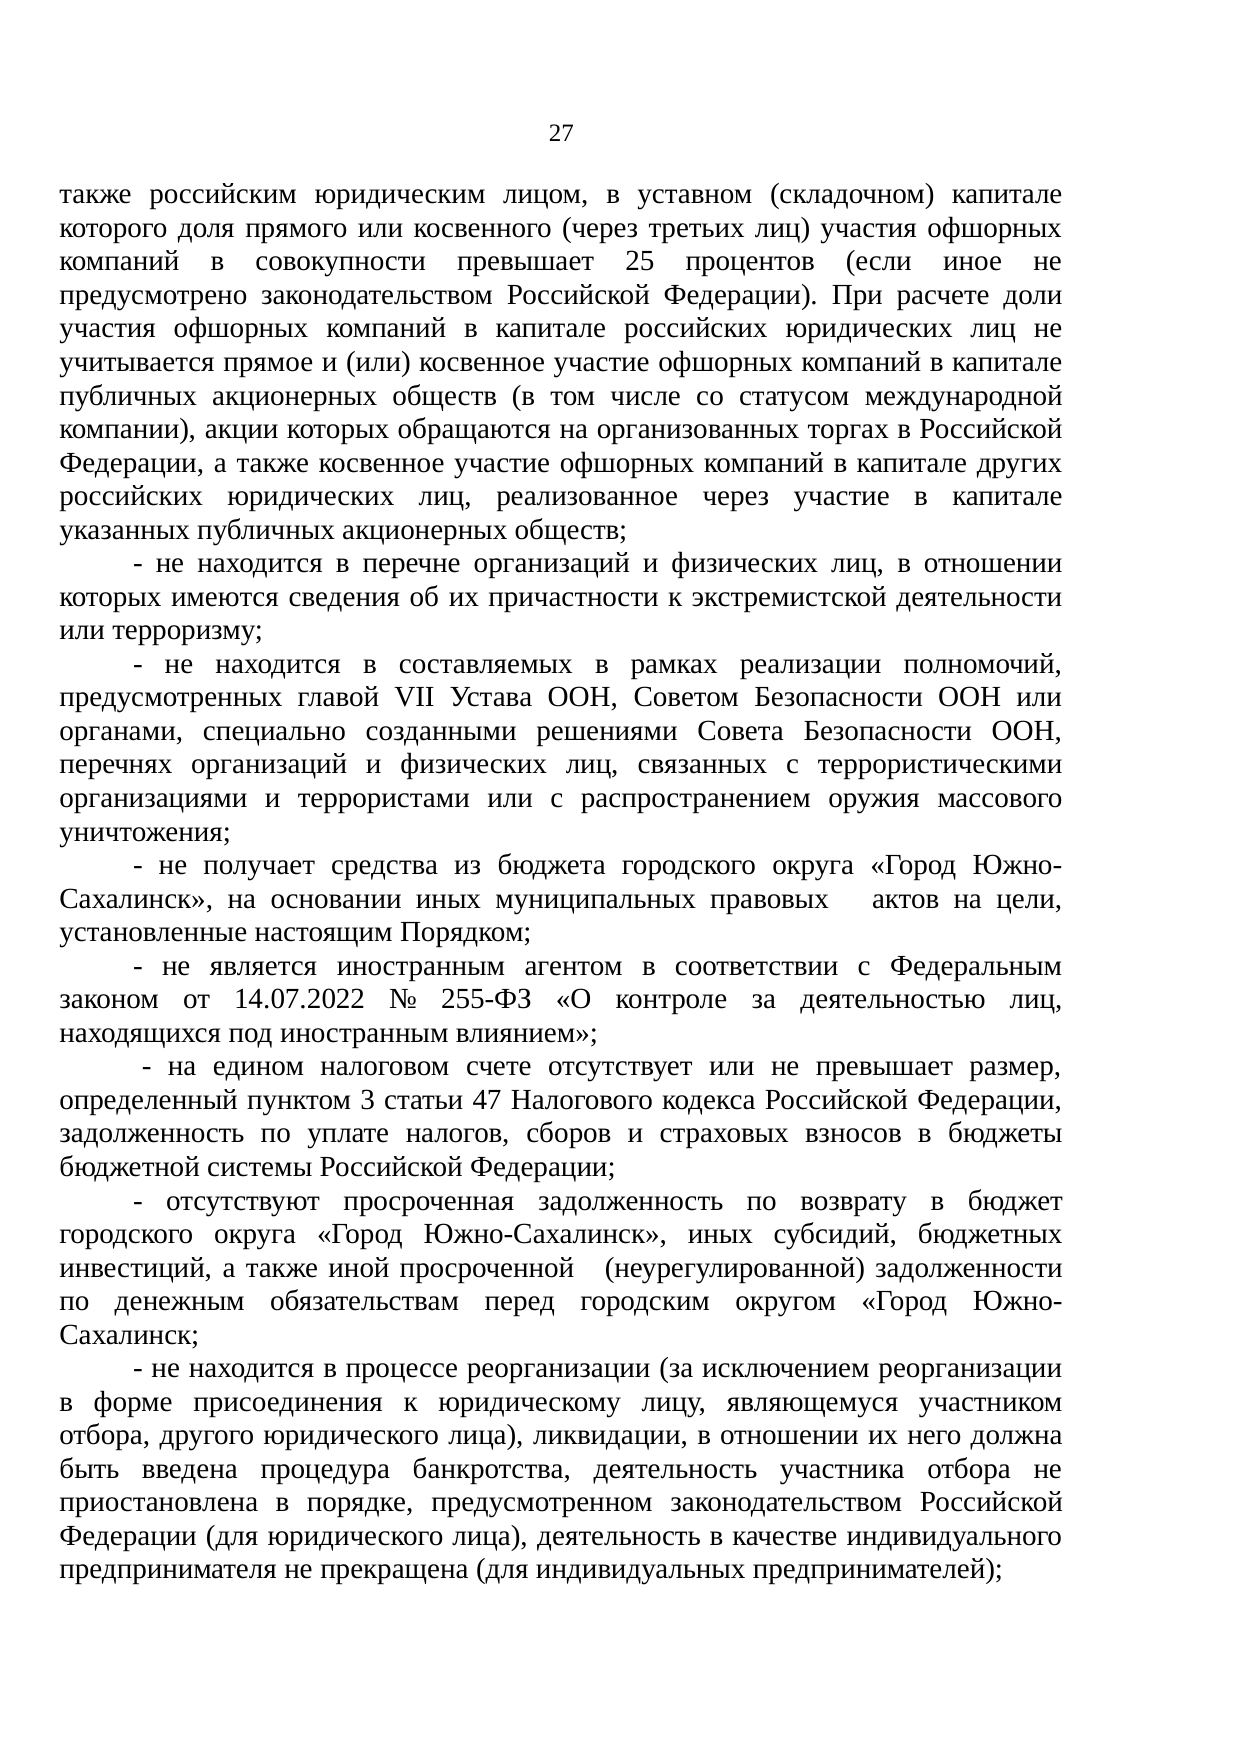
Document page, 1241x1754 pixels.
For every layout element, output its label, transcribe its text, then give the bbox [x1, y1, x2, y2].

text - не находится в составляемых в рамках реализации полномочий, предусмотренных главой VII Устава ООН, Советом Безопасности ООН или органами, специально созданными решениями Совета Безопасности ООН, перечнях организаций и физических лиц, связанных с террористическими организациями и террористами или с распространением оружия массового уничтожения; [59, 646, 1063, 847]
text - не находится в процессе реорганизации (за исключением реорганизации в форме присоединения к юридическому лицу, являющемуся участником отбора, другого юридического лица), ликвидации, в отношении их него должна быть введена процедура банкротства, деятельность участника отбора не приостановлена в порядке, предусмотренном законодательством Российской Федерации (для юридического лица), деятельность в качестве индивидуального предпринимателя не прекращена (для индивидуальных предпринимателей); [59, 1351, 1063, 1585]
text также российским юридическим лицом, в уставном (складочном) капитале которого доля прямого или косвенного (через третьих лиц) участия офшорных компаний в совокупности превышает 25 процентов (если иное не предусмотрено законодательством Российской Федерации). При расчете доли участия офшорных компаний в капитале российских юридических лиц не учитывается прямое и (или) косвенное участие офшорных компаний в капитале публичных акционерных обществ (в том числе со статусом международной компании), акции которых обращаются на организованных торгах в Российской Федерации, а также косвенное участие офшорных компаний в капитале других российских юридических лиц, реализованное через участие в капитале указанных публичных акционерных обществ; [59, 177, 1063, 546]
text - не получает средства из бюджета городского округа «Город Южно-Сахалинск», на основании иных муниципальных правовых актов на цели, установленные настоящим Порядком; [59, 847, 1063, 948]
text - не находится в перечне организаций и физических лиц, в отношении которых имеются сведения об их причастности к экстремистской деятельности или терроризму; [59, 546, 1063, 646]
text - отсутствуют просроченная задолженность по возврату в бюджет городского округа «Город Южно-Сахалинск», иных субсидий, бюджетных инвестиций, а также иной просроченной (неурегулированной) задолженности по денежным обязательствам перед городским округом «Город Южно-Сахалинск; [59, 1183, 1063, 1351]
text - не является иностранным агентом в соответствии с Федеральным законом от 14.07.2022 № 255-ФЗ «О контроле за деятельностью лиц, находящихся под иностранным влиянием»; [59, 948, 1063, 1049]
text - на едином налоговом счете отсутствует или не превышает размер, определенный пунктом 3 статьи 47 Налогового кодекса Российской Федерации, задолженность по уплате налогов, сборов и страховых взносов в бюджеты бюджетной системы Российской Федерации; [59, 1049, 1063, 1183]
